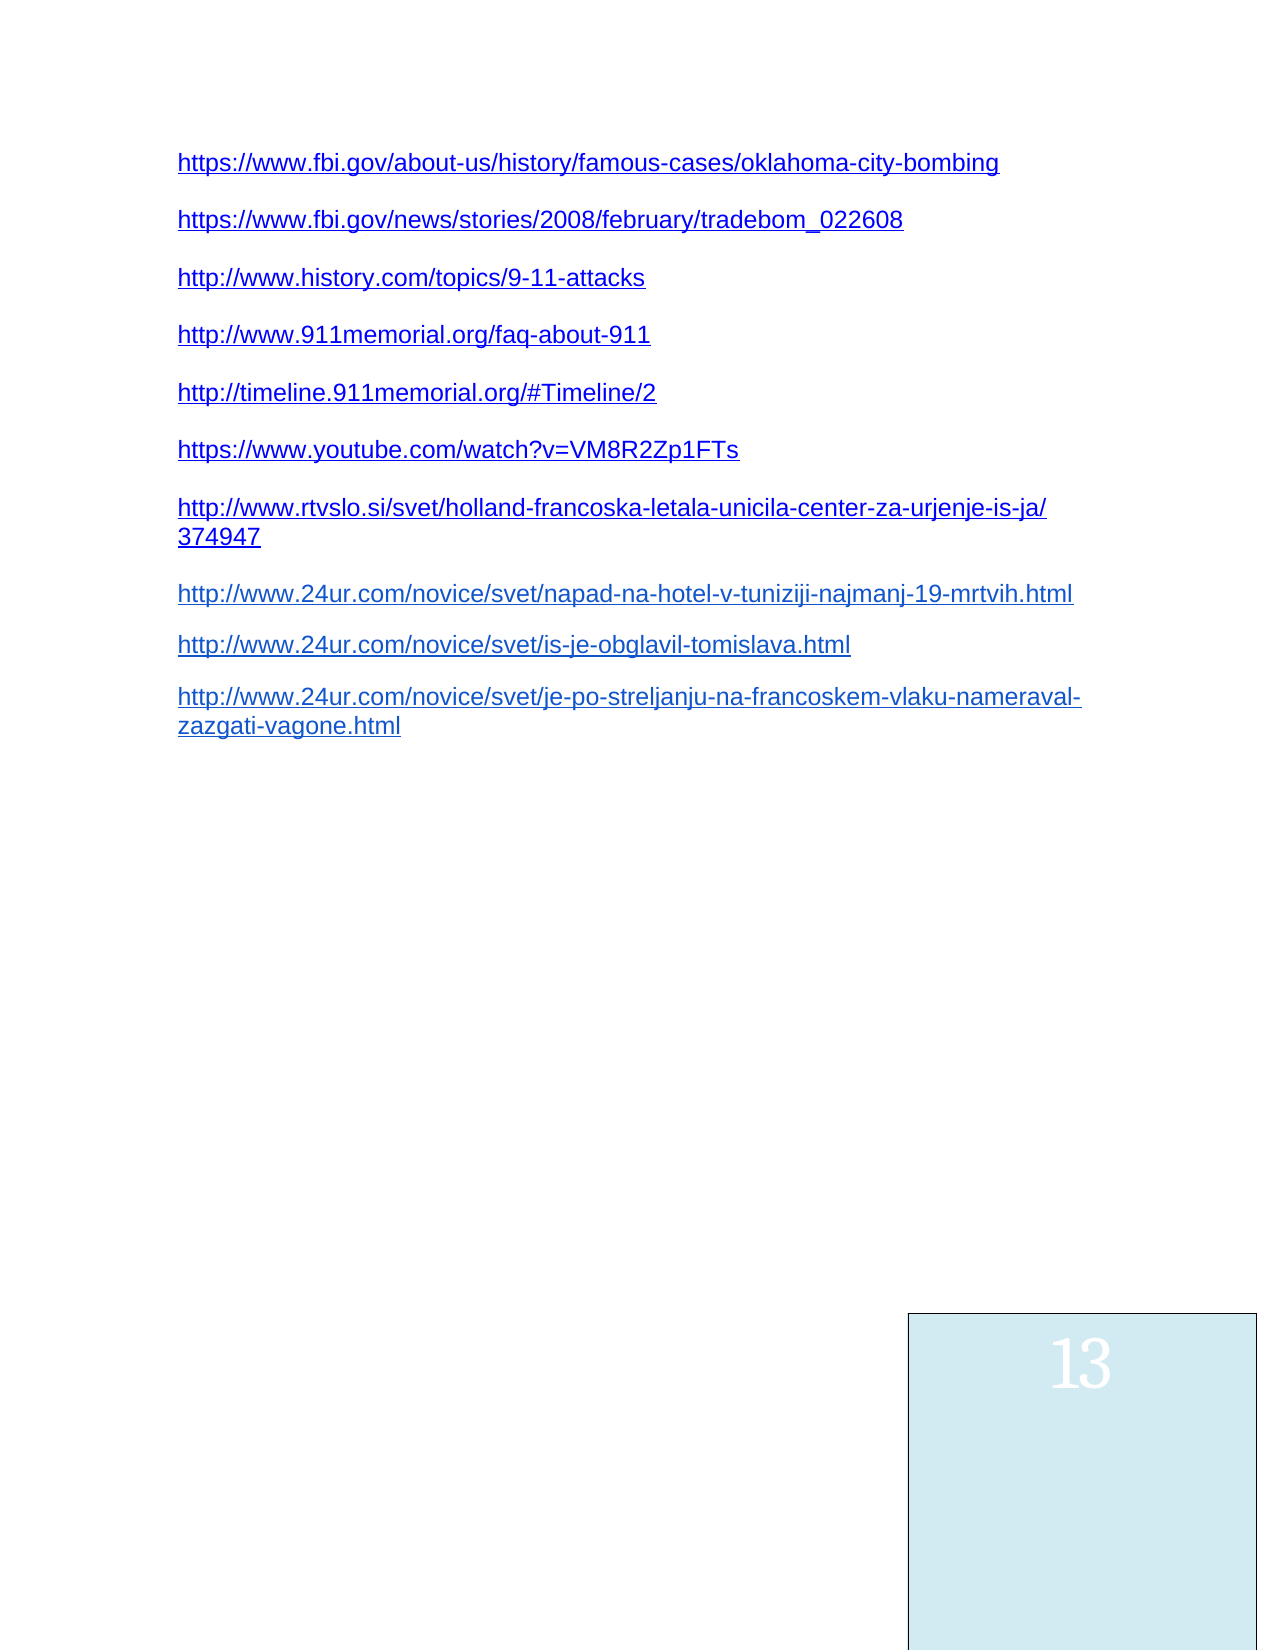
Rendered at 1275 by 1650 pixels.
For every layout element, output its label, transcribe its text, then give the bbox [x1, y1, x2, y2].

text http://www.911memorial.org/faq-about-911 [177, 320, 1127, 349]
text http://www.24ur.com/novice/svet/je-po-streljanju-na-francoskem-vlaku-nameraval-zazgati-vagone.html [177, 682, 1127, 739]
text https://www.youtube.com/watch?v=VM8R2Zp1FTs [177, 435, 1127, 464]
text http://www.24ur.com/novice/svet/is-je-obglavil-tomislava.html [177, 630, 1127, 659]
text http://www.rtvslo.si/svet/holland-francoska-letala-unicila-center-za-urjenje-is-ja/374947 [177, 493, 1127, 550]
text http://www.history.com/topics/9-11-attacks [177, 263, 1127, 291]
text https://www.fbi.gov/about-us/history/famous-cases/oklahoma-city-bombing [177, 148, 1127, 176]
text http://www.24ur.com/novice/svet/napad-na-hotel-v-tuniziji-najmanj-19-mrtvih.html [177, 579, 1127, 608]
text https://www.fbi.gov/news/stories/2008/february/tradebom_022608 [177, 205, 1127, 234]
text http://timeline.911memorial.org/#Timeline/2 [177, 378, 1127, 406]
